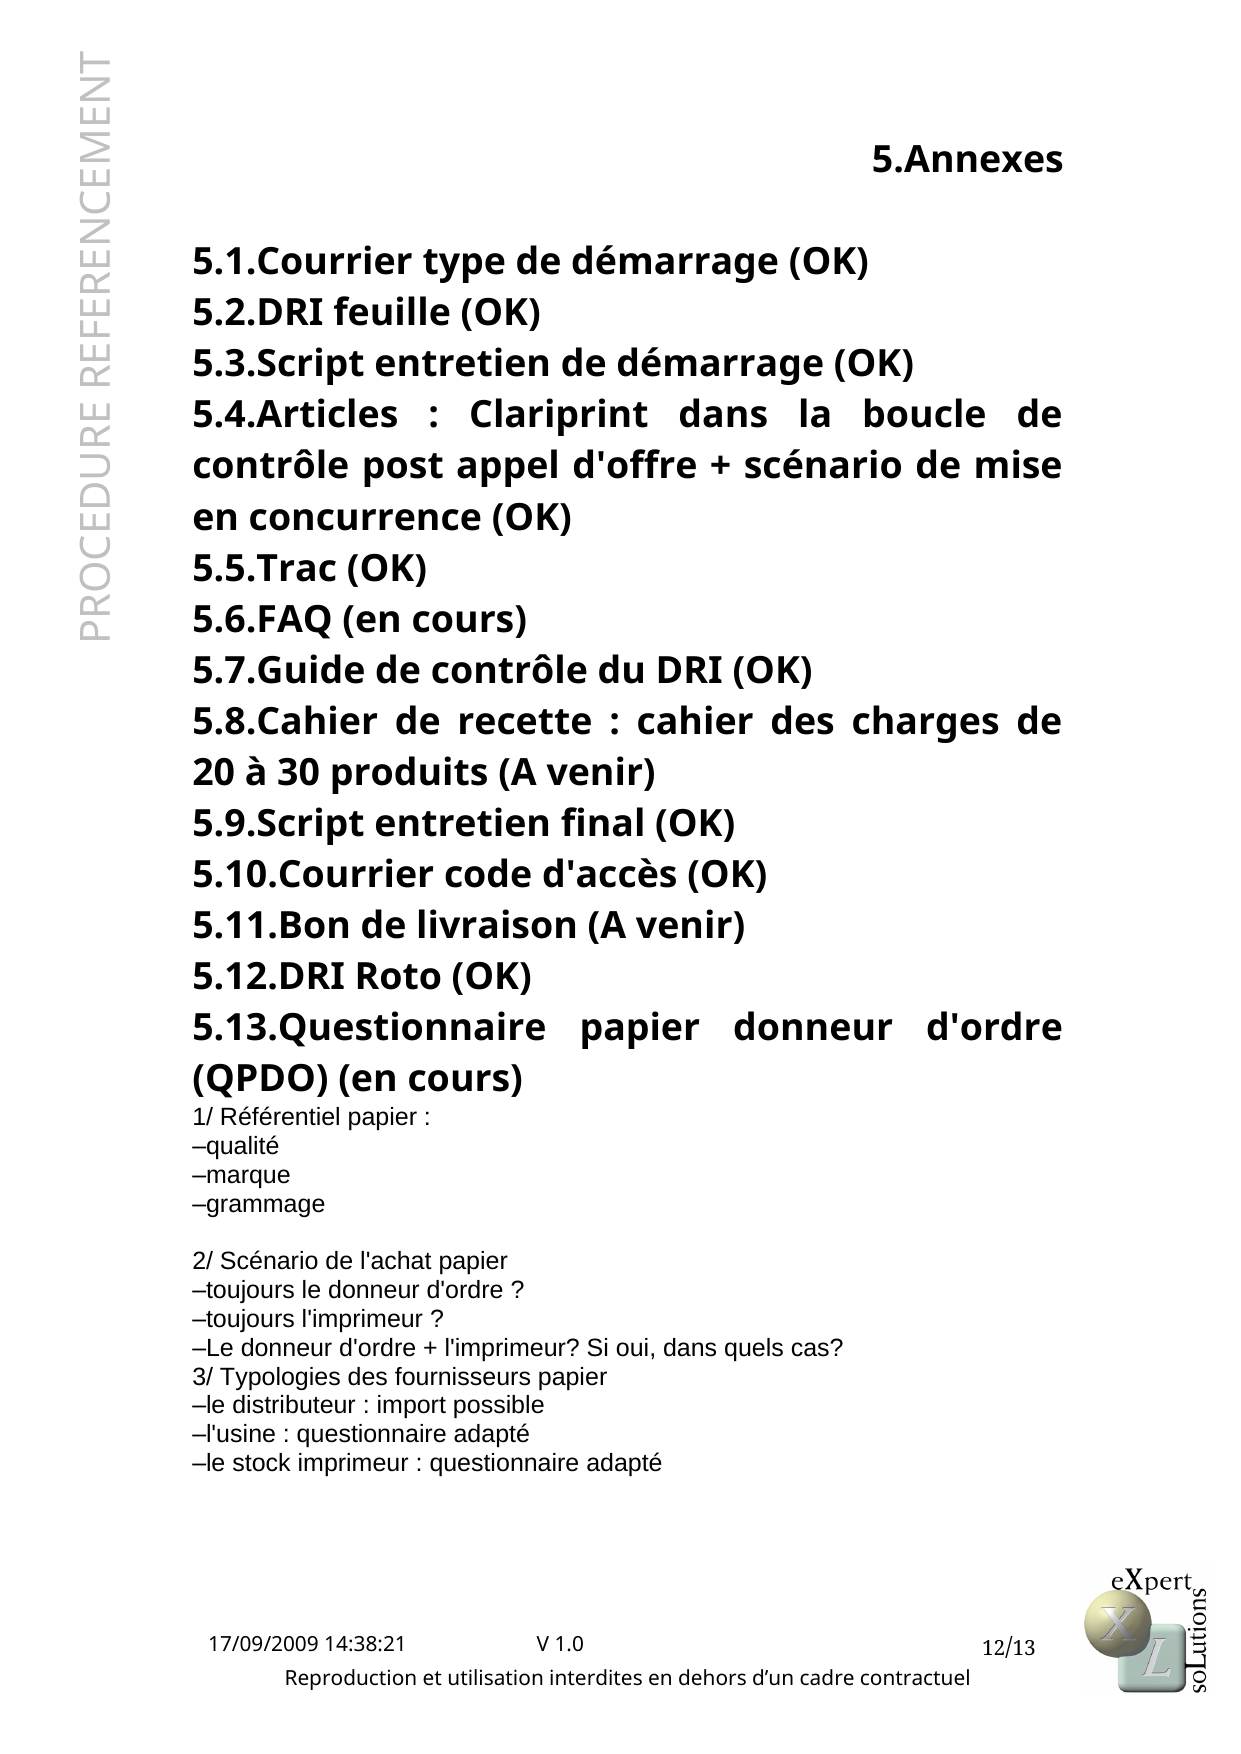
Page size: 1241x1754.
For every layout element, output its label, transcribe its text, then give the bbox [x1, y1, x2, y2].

subtitle DRI Roto (OK) [192, 949, 1063, 1000]
subtitle Cahier de recette : cahier des charges de 20 à 30 produits (A venir) [192, 694, 1063, 796]
subtitle Bon de livraison (A venir) [192, 898, 1063, 949]
subtitle DRI feuille (OK) [192, 286, 1063, 337]
list qualité [192, 1131, 1063, 1160]
subtitle Annexes [192, 132, 1063, 183]
subtitle Trac (OK) [192, 541, 1063, 592]
subtitle Guide de contrôle du DRI (OK) [192, 643, 1063, 694]
subtitle Courrier code d'accès (OK) [192, 847, 1063, 898]
list Le donneur d'ordre + l'imprimeur? Si oui, dans quels cas? [192, 1333, 1063, 1362]
list grammage [192, 1189, 1063, 1218]
list le distributeur : import possible [192, 1390, 1063, 1419]
list le stock imprimeur : questionnaire adapté [192, 1448, 1063, 1477]
text 3/ Typologies des fournisseurs papier [192, 1362, 1063, 1390]
subtitle Articles : Clariprint dans la boucle de contrôle post appel d'offre + scénario de mise en concurrence (OK) [192, 388, 1063, 541]
subtitle Courrier type de démarrage (OK) [192, 234, 1063, 286]
subtitle Script entretien final (OK) [192, 796, 1063, 847]
text 1/ Référentiel papier : [192, 1102, 1063, 1131]
subtitle Questionnaire papier donneur d'ordre (QPDO) (en cours) [192, 1000, 1063, 1102]
list marque [192, 1160, 1063, 1189]
list toujours l'imprimeur ? [192, 1304, 1063, 1333]
subtitle FAQ (en cours) [192, 592, 1063, 643]
list toujours le donneur d'ordre ? [192, 1275, 1063, 1304]
subtitle Script entretien de démarrage (OK) [192, 337, 1063, 388]
text 2/ Scénario de l'achat papier [192, 1246, 1063, 1275]
picture [1081, 1561, 1212, 1695]
list l'usine : questionnaire adapté [192, 1419, 1063, 1448]
